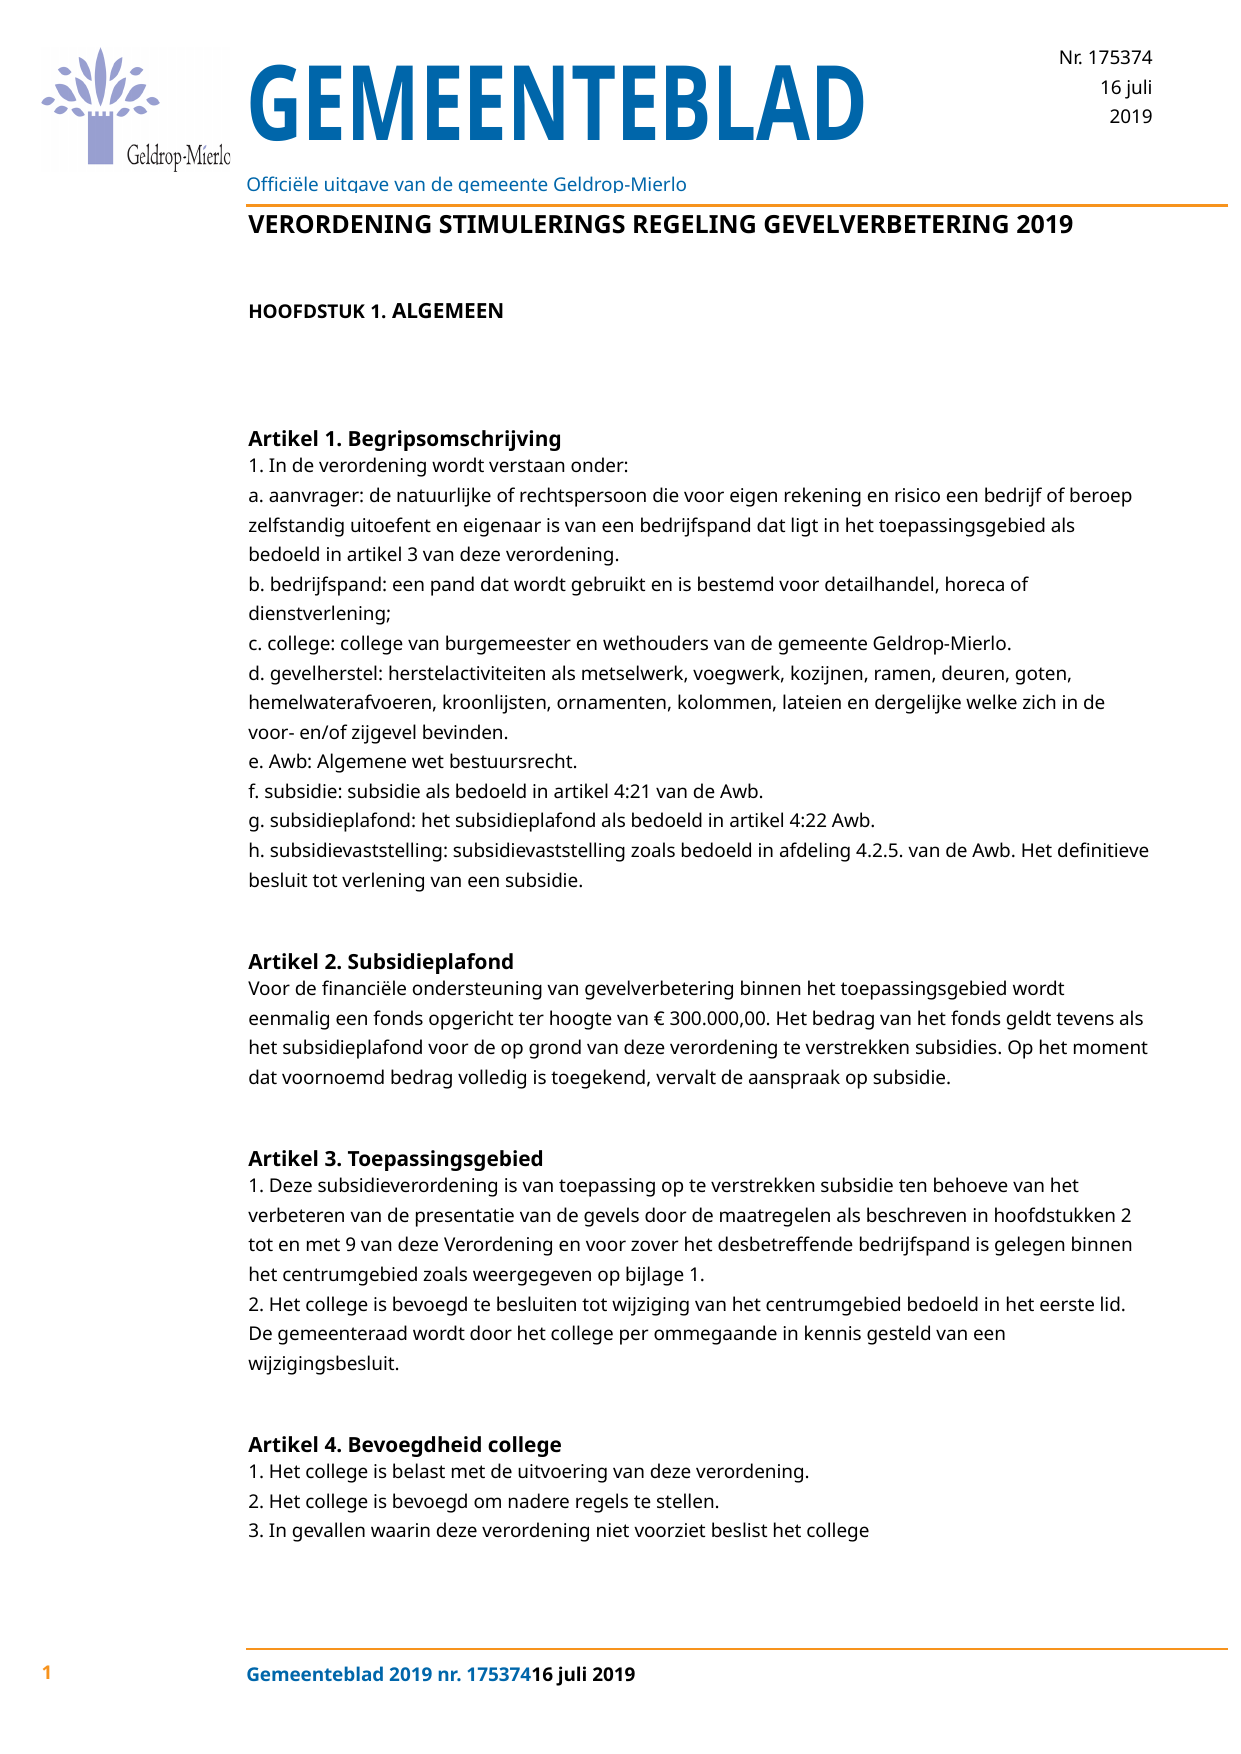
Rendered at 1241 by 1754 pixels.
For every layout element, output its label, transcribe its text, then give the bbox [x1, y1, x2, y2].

text 1. Het college is belast met de uitvoering van deze verordening. [248, 1458, 1152, 1484]
text h. subsidievaststelling: subsidievaststelling zoals bedoeld in afdeling 4.2.5. van de Awb. Het definitieve besluit tot verlening van een subsidie. [248, 837, 1152, 892]
text g. subsidieplafond: het subsidieplafond als bedoeld in artikel 4:22 Awb. [248, 808, 1152, 833]
text Artikel 3. Toepassingsgebied [248, 1144, 1152, 1172]
text a. aanvrager: de natuurlijke of rechtspersoon die voor eigen rekening en risico een bedrijf of beroep zelfstandig uitoefent en eigenaar is van een bedrijfspand dat ligt in het toepassingsgebied als bedoeld in artikel 3 van deze verordening. [248, 482, 1152, 567]
text HOOFDSTUK 1. ALGEMEEN [248, 296, 1152, 324]
text 2. Het college is bevoegd om nadere regels te stellen. [248, 1488, 1152, 1514]
text Voor de financiële ondersteuning van gevelverbetering binnen het toepassingsgebied wordt eenmalig een fonds opgericht ter hoogte van € 300.000,00. Het bedrag van het fonds geldt tevens als het subsidieplafond voor de op grond van deze verordening te verstrekken subsidies. Op het moment dat voornoemd bedrag volledig is toegekend, vervalt de aanspraak op subsidie. [248, 975, 1152, 1090]
text 3. In gevallen waarin deze verordening niet voorziet beslist het college [248, 1517, 1152, 1543]
text b. bedrijfspand: een pand dat wordt gebruikt en is bestemd voor detailhandel, horeca of dienstverlening; [248, 571, 1152, 626]
text c. college: college van burgemeester en wethouders van de gemeente Geldrop-Mierlo. [248, 630, 1152, 656]
text d. gevelherstel: herstelactiviteiten als metselwerk, voegwerk, kozijnen, ramen, deuren, goten, hemelwaterafvoeren, kroonlijsten, ornamenten, kolommen, lateien en dergelijke welke zich in de voor- en/of zijgevel bevinden. [248, 660, 1152, 744]
text Artikel 2. Subsidieplafond [248, 947, 1152, 975]
text 2. Het college is bevoegd te besluiten tot wijziging van het centrumgebied bedoeld in het eerste lid. De gemeenteraad wordt door het college per ommegaande in kennis gesteld van een wijzigingsbesluit. [248, 1291, 1152, 1376]
text f. subsidie: subsidie als bedoeld in artikel 4:21 van de Awb. [248, 778, 1152, 804]
text Artikel 1. Begripsomschrijving [248, 424, 1152, 453]
text Artikel 4. Bevoegdheid college [248, 1430, 1152, 1458]
text VERORDENING STIMULERINGS REGELING GEVELVERBETERING 2019 [248, 207, 1152, 241]
picture [41, 47, 231, 172]
text 1. In de verordening wordt verstaan onder: [248, 453, 1152, 478]
text 1. Deze subsidieverordening is van toepassing op te verstrekken subsidie ten behoeve van het verbeteren van de presentatie van de gevels door de maatregelen als beschreven in hoofdstukken 2 tot en met 9 van deze Verordening en voor zover het desbetreffende bedrijfspand is gelegen binnen het centrumgebied zoals weergegeven op bijlage 1. [248, 1172, 1152, 1287]
text e. Awb: Algemene wet bestuursrecht. [248, 748, 1152, 774]
